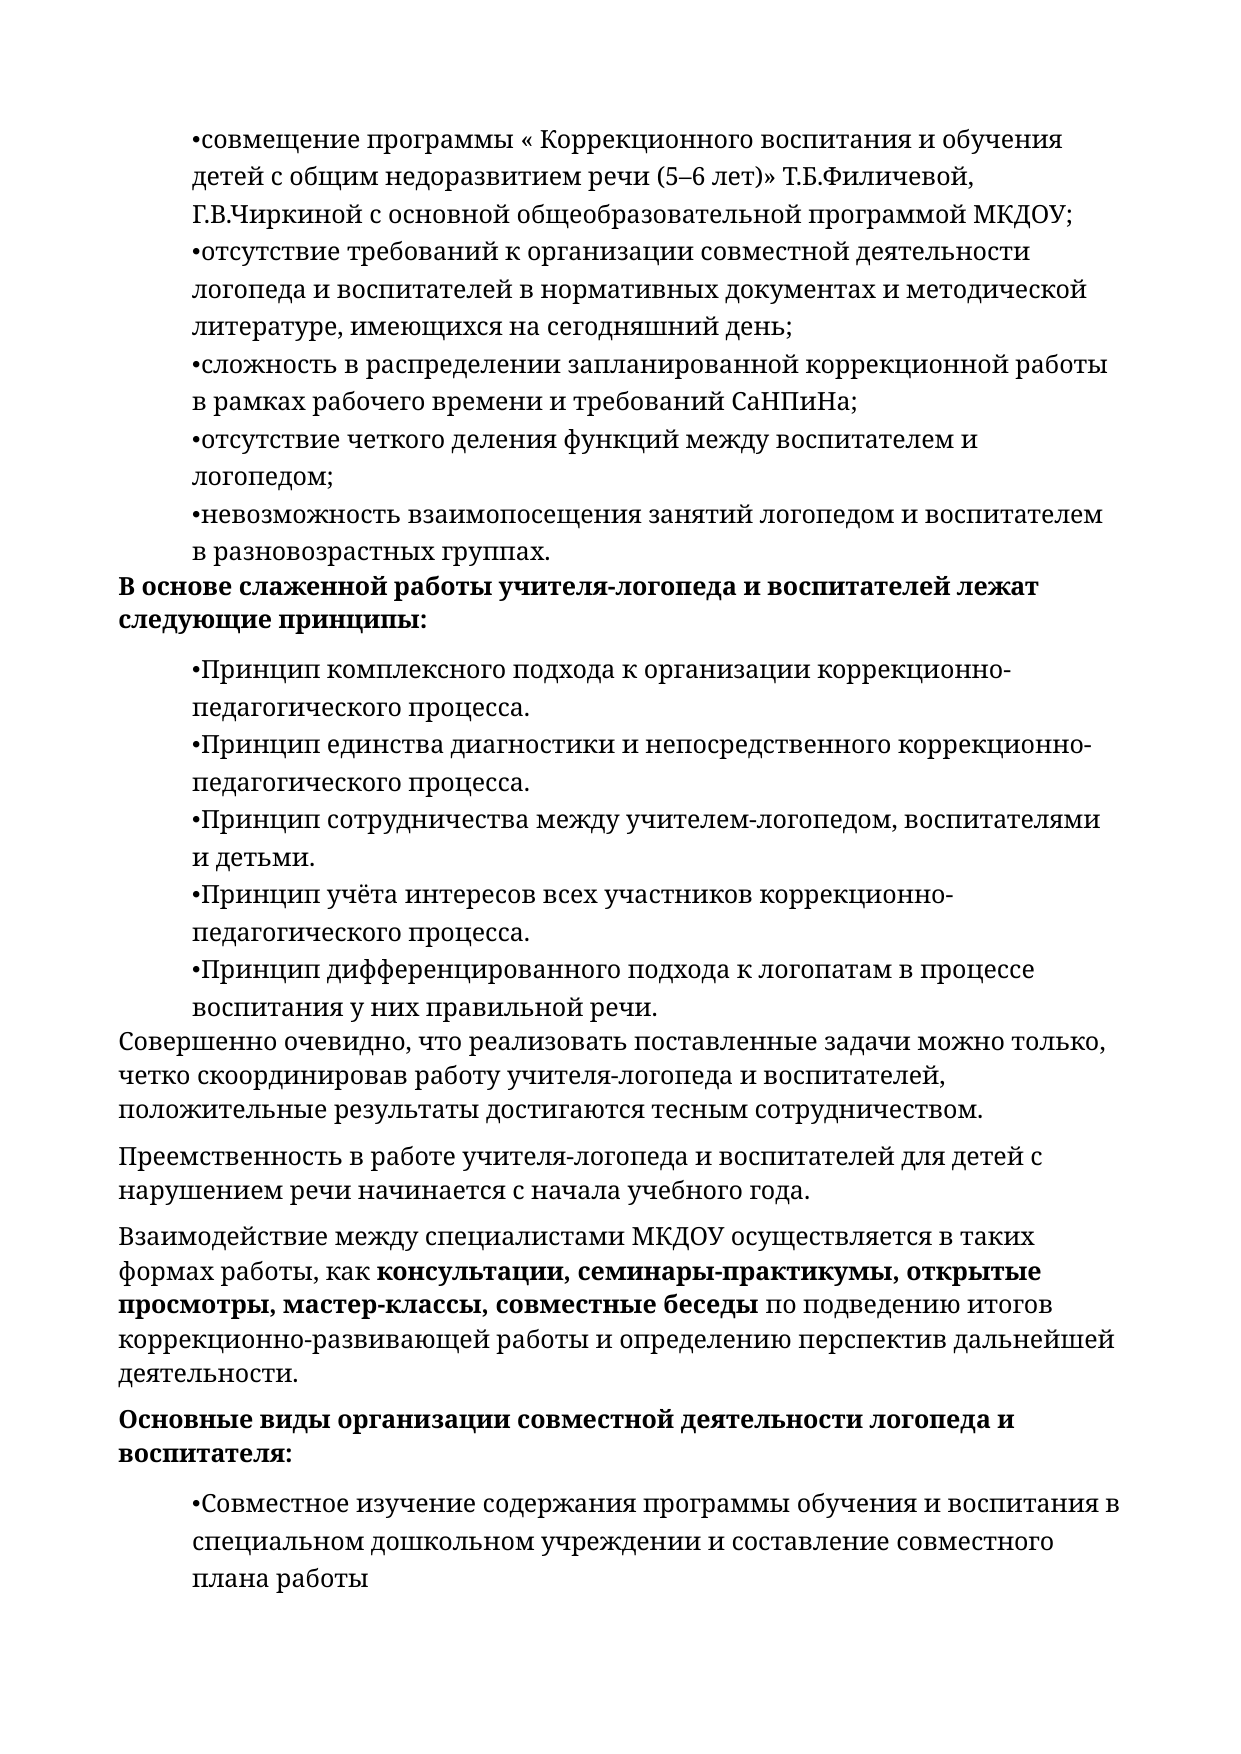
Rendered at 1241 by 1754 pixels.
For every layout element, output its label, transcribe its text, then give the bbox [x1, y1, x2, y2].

list Принцип дифференцированного подхода к логопатам в процессе воспитания у них правильной речи. [118, 949, 1122, 1024]
list Принцип сотрудничества между учителем-логопедом, воспитателями и детьми. [118, 799, 1122, 874]
list отсутствие требований к организации совместной деятельности логопеда и воспитателей в нормативных документах и методической литературе, имеющихся на сегодняшний день; [118, 231, 1122, 343]
list отсутствие четкого деления функций между воспитателем и логопедом; [118, 418, 1122, 493]
list Принцип комплексного подхода к организации коррекционно-педагогического процесса. [118, 649, 1122, 724]
list Совместное изучение содержания программы обучения и воспитания в специальном дошкольном учреждении и составление совместного плана работы [118, 1482, 1122, 1595]
list Принцип единства диагностики и непосредственного коррекционно-педагогического процесса. [118, 724, 1122, 799]
text В основе слаженной работы учителя-логопеда и воспитателей лежат следующие принципы: [118, 568, 1122, 636]
text Совершенно очевидно, что реализовать поставленные задачи можно только, четко скоординировав работу учителя-логопеда и воспитателей, положительные результаты достигаются тесным сотрудничеством. [118, 1024, 1122, 1126]
list Принцип учёта интересов всех участников коррекционно-педагогического процесса. [118, 874, 1122, 949]
list совмещение программы « Коррекционного воспитания и обучения детей с общим недоразвитием речи (5–6 лет)» Т.Б.Филичевой, Г.В.Чиркиной с основной общеобразовательной программой МКДОУ; [118, 118, 1122, 231]
text Основные виды организации совместной деятельности логопеда и воспитателя: [118, 1402, 1122, 1470]
list сложность в распределении запланированной коррекционной работы в рамках рабочего времени и требований СаНПиНа; [118, 343, 1122, 418]
text Взаимодействие между специалистами МКДОУ осуществляется в таких формах работы, как консультации, семинары-практикумы, открытые просмотры, мастер-классы, совместные беседы по подведению итогов коррекционно-развивающей работы и определению перспектив дальнейшей деятельности. [118, 1219, 1122, 1389]
text Преемственность в работе учителя-логопеда и воспитателей для детей с нарушением речи начинается с начала учебного года. [118, 1138, 1122, 1207]
list невозможность взаимопосещения занятий логопедом и воспитателем в разновозрастных группах. [118, 493, 1122, 568]
